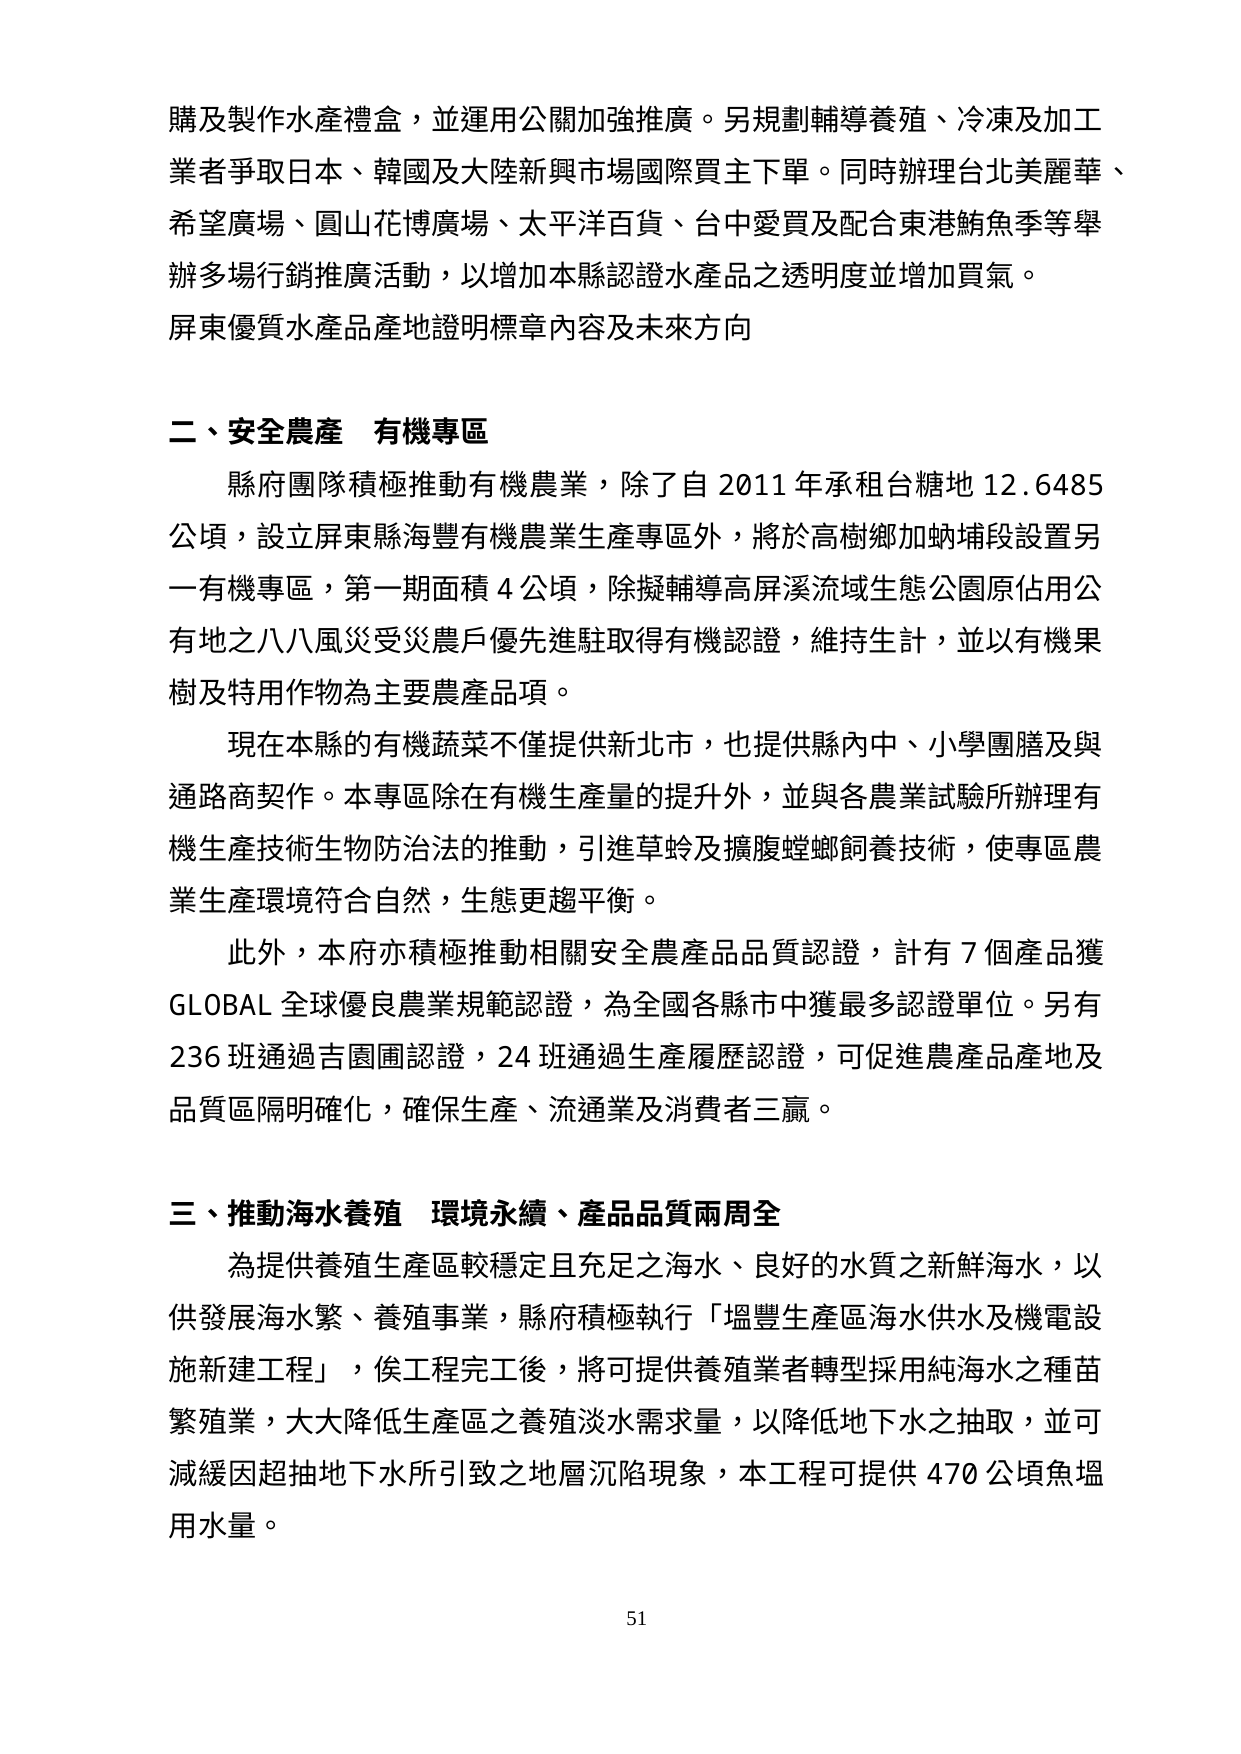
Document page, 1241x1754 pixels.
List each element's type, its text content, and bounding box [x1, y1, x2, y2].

text 現在本縣的有機蔬菜不僅提供新北市，也提供縣內中、小學團膳及與通路商契作。本專區除在有機生產量的提升外，並與各農業試驗所辦理有機生產技術生物防治法的推動，引進草蛉及擴腹螳螂飼養技術，使專區農業生產環境符合自然，生態更趨平衡。 [169, 714, 1104, 922]
text 二、安全農產 有機專區 [169, 401, 1104, 453]
text 此外，本府亦積極推動相關安全農產品品質認證，計有7個產品獲GLOBAL全球優良農業規範認證，為全國各縣市中獲最多認證單位。另有236班通過吉園圃認證，24班通過生產履歷認證，可促進農產品產地及品質區隔明確化，確保生產、流通業及消費者三贏。 [169, 922, 1104, 1130]
text 縣府團隊積極推動有機農業，除了自2011年承租台糖地12.6485公頃，設立屏東縣海豐有機農業生產專區外，將於高樹鄉加蚋埔段設置另一有機專區，第一期面積4公頃，除擬輔導高屏溪流域生態公園原佔用公有地之八八風災受災農戶優先進駐取得有機認證，維持生計，並以有機果樹及特用作物為主要農產品項。 [169, 453, 1104, 714]
text 為提供養殖生產區較穩定且充足之海水、良好的水質之新鮮海水，以供發展海水繁、養殖事業，縣府積極執行「塭豐生產區海水供水及機電設施新建工程」，俟工程完工後，將可提供養殖業者轉型採用純海水之種苗繁殖業，大大降低生產區之養殖淡水需求量，以降低地下水之抽取，並可減緩因超抽地下水所引致之地層沉陷現象，本工程可提供470公頃魚塭用水量。 [169, 1234, 1104, 1547]
text 三、推動海水養殖 環境永續、產品品質兩周全 [169, 1182, 1104, 1234]
text 另為拓展、分散養殖水產品之國內外銷市場，協助業者拓寬國內外團購及製作水產禮盒，並運用公關加強推廣。另規劃輔導養殖、冷凍及加工業者爭取日本、韓國及大陸新興市場國際買主下單。同時辦理台北美麗華、希望廣場、圓山花博廣場、太平洋百貨、台中愛買及配合東港鮪魚季等舉辦多場行銷推廣活動，以增加本縣認證水產品之透明度並增加買氣。 [169, 89, 1104, 297]
text 屏東優質水產品產地證明標章內容及未來方向 [169, 297, 1104, 349]
